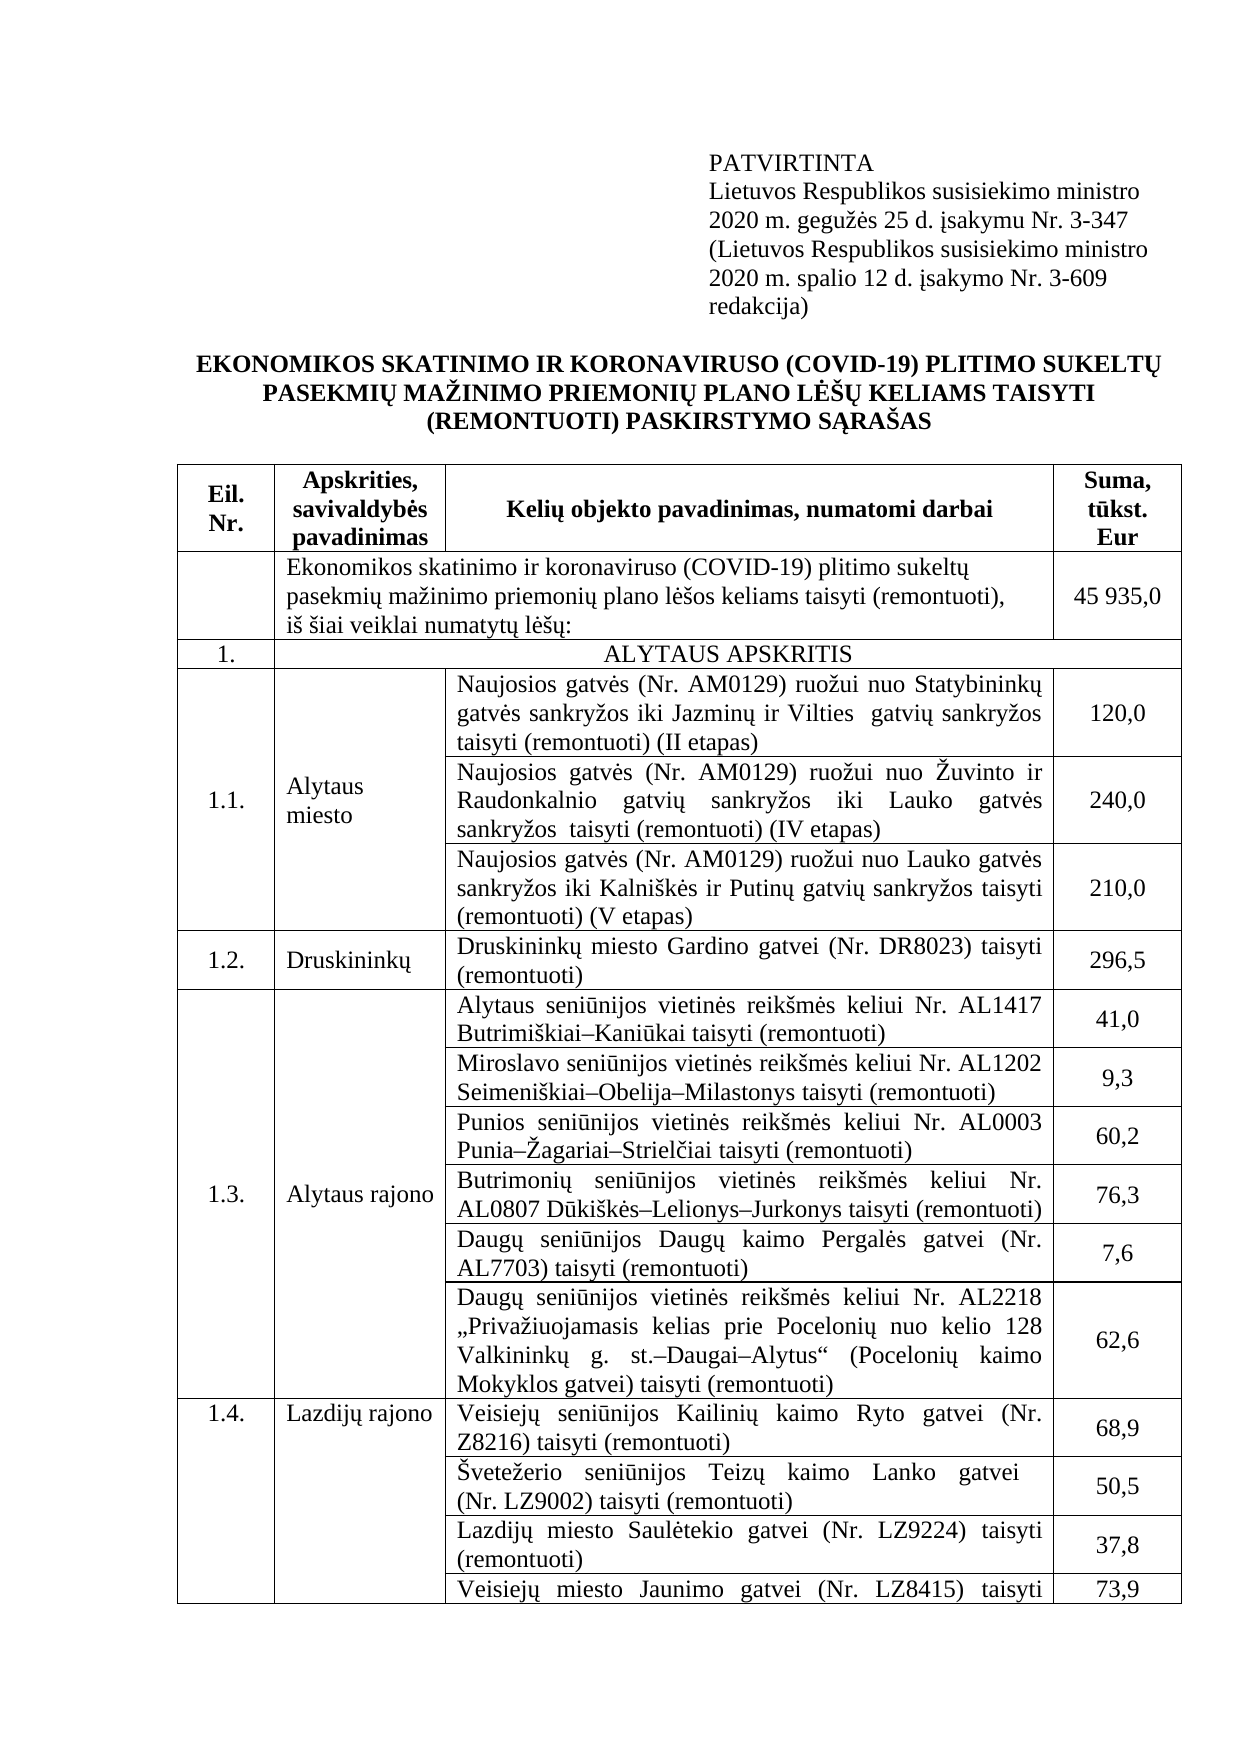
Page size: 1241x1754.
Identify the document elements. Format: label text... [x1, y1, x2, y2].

table_cell Druskininkų miesto Gardino gatvei (Nr. DR8023) taisyti (remontuoti) [446, 931, 1053, 989]
text PATVIRTINTA [709, 148, 1181, 176]
table_cell Alytaus seniūnijos vietinės reikšmės keliui Nr. AL1417 Butrimiškiai–Kaniūkai taisyti (remontuoti) [446, 990, 1053, 1047]
table_cell 37,8 [1054, 1516, 1181, 1573]
table_cell 76,3 [1054, 1165, 1181, 1223]
table_cell Naujosios gatvės (Nr. AM0129) ruožui nuo Žuvinto ir Raudonkalnio gatvių sankryžos iki Lauko gatvės sankryžos taisyti (remontuoti) (IV etapas) [446, 757, 1053, 843]
table_cell 240,0 [1054, 757, 1181, 843]
table_cell Druskininkų [275, 931, 445, 989]
table_cell Lazdijų miesto Saulėtekio gatvei (Nr. LZ9224) taisyti (remontuoti) [446, 1516, 1053, 1573]
table_cell Punios seniūnijos vietinės reikšmės keliui Nr. AL0003 Punia–Žagariai–Strielčiai taisyti (remontuoti) [446, 1107, 1053, 1164]
text (Lietuvos Respublikos susisiekimo ministro [694, 234, 1181, 263]
table_cell 1.4. [178, 1399, 274, 1603]
table_cell 9,3 [1054, 1048, 1181, 1106]
table_cell Alytaus rajono [275, 990, 445, 1397]
table_cell 1.1. [178, 669, 274, 930]
table_cell Daugų seniūnijos vietinės reikšmės keliui Nr. AL2218 „Privažiuojamasis kelias prie Pocelonių nuo kelio 128 Valkininkų g. st.–Daugai–Alytus“ (Pocelonių kaimo Mokyklos gatvei) taisyti (remontuoti) [446, 1283, 1053, 1397]
table_cell 296,5 [1054, 931, 1181, 989]
table_header Apskrities, savivaldybės pavadinimas [275, 465, 445, 551]
table_cell 45 935,0 [1054, 552, 1181, 638]
text Lietuvos Respublikos susisiekimo ministro [694, 176, 1181, 205]
table_cell Veisiejų seniūnijos Kailinių kaimo Ryto gatvei (Nr. Z8216) taisyti (remontuoti) [446, 1399, 1053, 1456]
table_cell Miroslavo seniūnijos vietinės reikšmės keliui Nr. AL1202 Seimeniškiai–Obelija–Milastonys taisyti (remontuoti) [446, 1048, 1053, 1106]
table_cell Ekonomikos skatinimo ir koronaviruso (COVID-19) plitimo sukeltų pasekmių mažinimo priemonių plano lėšos keliams taisyti (remontuoti), iš šiai veiklai numatytų lėšų: [275, 552, 1053, 638]
table_cell 7,6 [1054, 1224, 1181, 1281]
table_cell Naujosios gatvės (Nr. AM0129) ruožui nuo Lauko gatvės sankryžos iki Kalniškės ir Putinų gatvių sankryžos taisyti (remontuoti) (V etapas) [446, 844, 1053, 930]
table_cell 1. [178, 640, 274, 668]
table_cell 68,9 [1054, 1399, 1181, 1456]
table_cell Daugų seniūnijos Daugų kaimo Pergalės gatvei (Nr. AL7703) taisyti (remontuoti) [446, 1224, 1053, 1281]
table_header Suma, tūkst. Eur [1054, 465, 1181, 551]
table_cell 1.3. [178, 990, 274, 1397]
table_cell [178, 552, 274, 638]
table_cell Alytaus miesto [275, 669, 445, 930]
table_cell Naujosios gatvės (Nr. AM0129) ruožui nuo Statybininkų gatvės sankryžos iki Jazminų ir Vilties gatvių sankryžos taisyti (remontuoti) (II etapas) [446, 669, 1053, 756]
text EKONOMIKOS SKATINIMO IR KORONAVIRUSO (COVID-19) PLITIMO SUKELTŲ PASEKMIŲ MAŽINIMO PRIEMONIŲ PLANO LĖŠŲ KELIAMS TAISYTI (REMONTUOTI) PASKIRSTYMO SĄRAŠAS [177, 349, 1181, 435]
table_cell Butrimonių seniūnijos vietinės reikšmės keliui Nr. AL0807 Dūkiškės–Lelionys–Jurkonys taisyti (remontuoti) [446, 1165, 1053, 1223]
table_cell Lazdijų rajono [275, 1399, 445, 1603]
table_cell 62,6 [1054, 1283, 1181, 1397]
text redakcija) [694, 291, 1181, 320]
table_header Eil. Nr. [178, 465, 274, 551]
text 2020 m. gegužės 25 d. įsakymu Nr. 3-347 [694, 205, 1181, 234]
table_header Kelių objekto pavadinimas, numatomi darbai [446, 465, 1053, 551]
table_cell 60,2 [1054, 1107, 1181, 1164]
table_cell 41,0 [1054, 990, 1181, 1047]
table_cell 50,5 [1054, 1457, 1181, 1514]
table_cell 73,9 [1054, 1574, 1181, 1603]
text 2020 m. spalio 12 d. įsakymo Nr. 3-609 [694, 263, 1181, 291]
table_cell 120,0 [1054, 669, 1181, 756]
table_cell Veisiejų miesto Jaunimo gatvei (Nr. LZ8415) taisyti [446, 1574, 1053, 1603]
table_cell ALYTAUS APSKRITIS [275, 640, 1181, 668]
table_cell 210,0 [1054, 844, 1181, 930]
table_cell 1.2. [178, 931, 274, 989]
table_cell Švetežerio seniūnijos Teizų kaimo Lanko gatvei (Nr. LZ9002) taisyti (remontuoti) [446, 1457, 1053, 1514]
